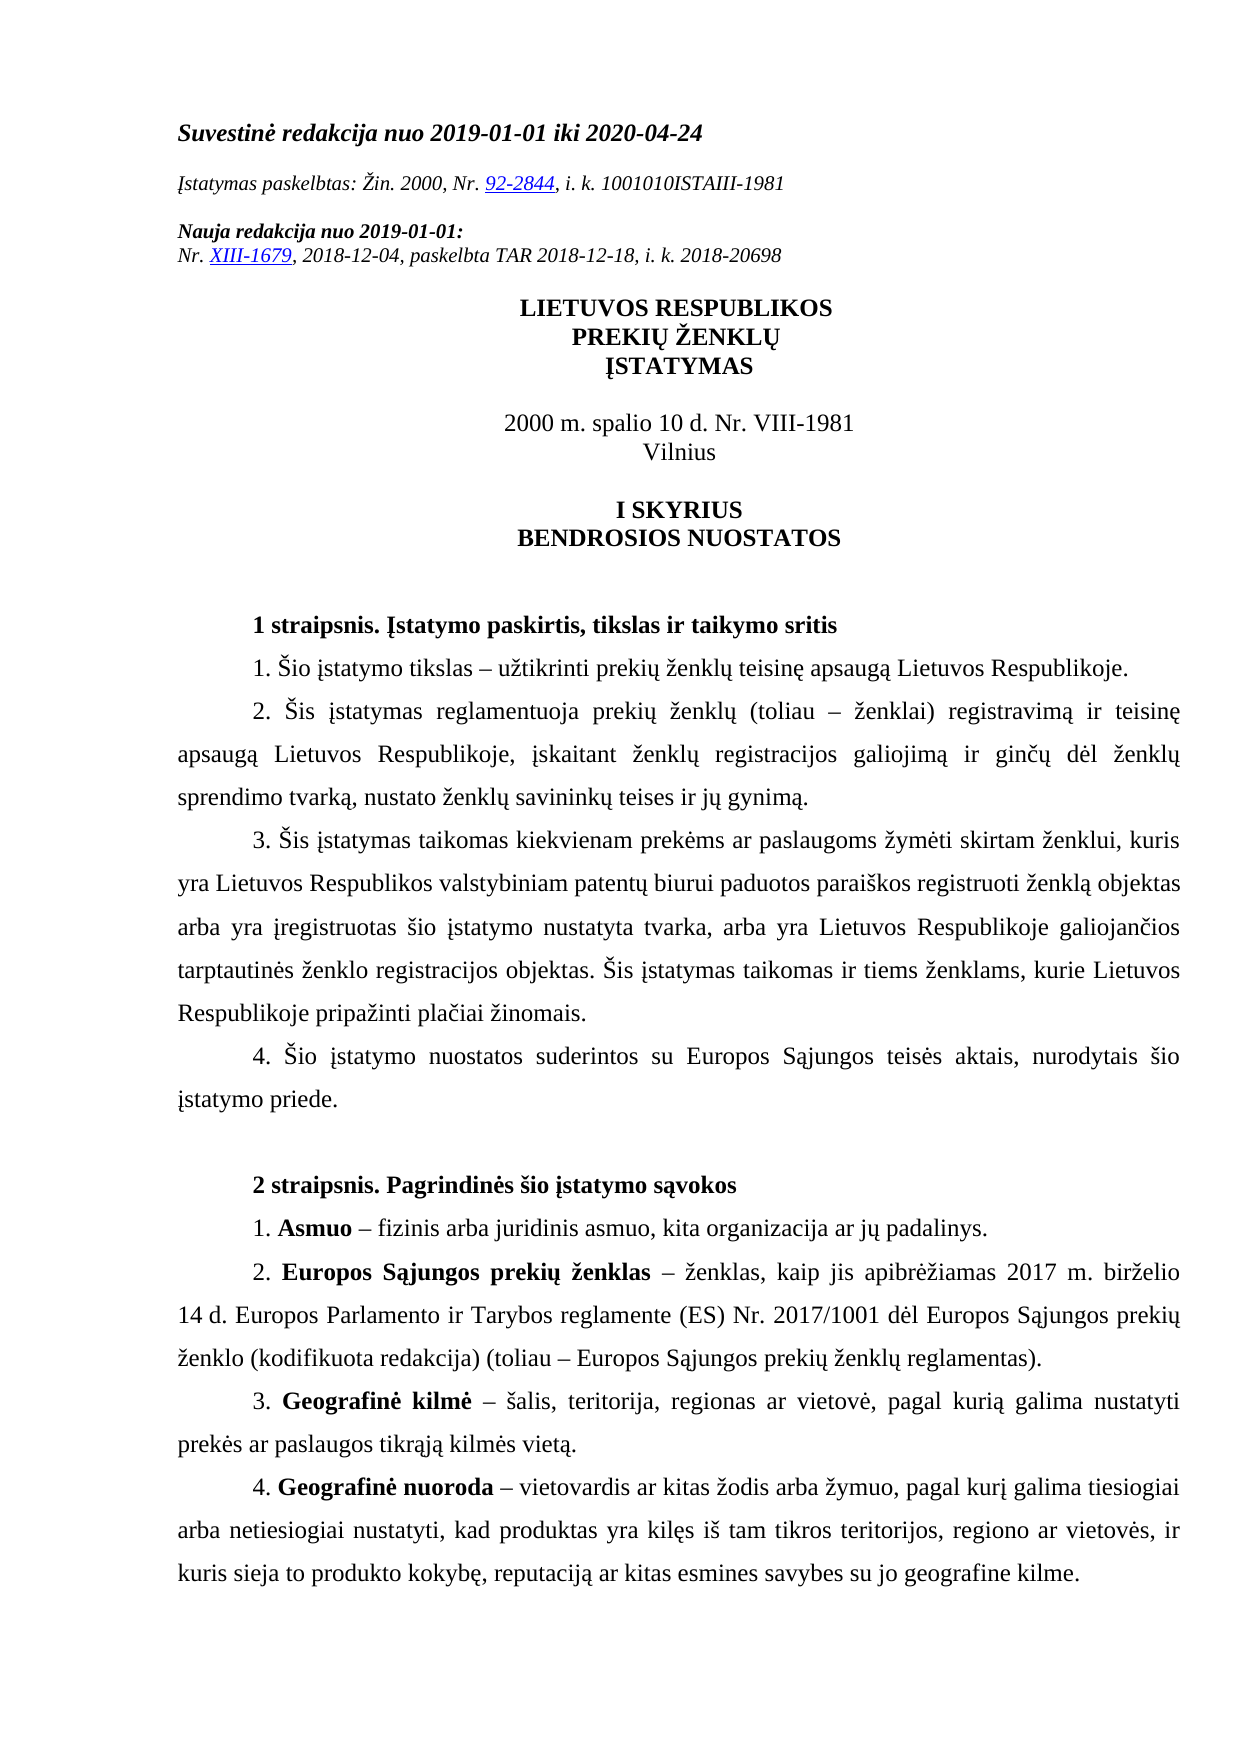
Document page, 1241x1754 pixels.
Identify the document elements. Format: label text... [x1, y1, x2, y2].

text 1 straipsnis. Įstatymo paskirtis, tikslas ir taikymo sritis [177, 610, 1181, 638]
text 3. Geografinė kilmė – šalis, teritorija, regionas ar vietovė, pagal kurią galima nustatyti prekės ar paslaugos tikrąją kilmės vietą. [177, 1386, 1181, 1458]
text 1. Šio įstatymo tikslas – užtikrinti prekių ženklų teisinę apsaugą Lietuvos Respublikoje. [177, 653, 1181, 682]
text 3. Šis įstatymas taikomas kiekvienam prekėms ar paslaugoms žymėti skirtam ženklui, kuris yra Lietuvos Respublikos valstybiniam patentų biurui paduotos paraiškos registruoti ženklą objektas arba yra įregistruotas šio įstatymo nustatyta tvarka, arba yra Lietuvos Respublikoje galiojančios tarptautinės ženklo registracijos objektas. Šis įstatymas taikomas ir tiems ženklams, kurie Lietuvos Respublikoje pripažinti plačiai žinomais. [177, 825, 1181, 1027]
text 2. Šis įstatymas reglamentuoja prekių ženklų (toliau – ženklai) registravimą ir teisinę apsaugą Lietuvos Respublikoje, įskaitant ženklų registracijos galiojimą ir ginčų dėl ženklų sprendimo tvarką, nustato ženklų savininkų teises ir jų gynimą. [177, 696, 1181, 811]
text Nr. XIII-1679, 2018-12-04, paskelbta TAR 2018-12-18, i. k. 2018-20698 [177, 243, 1181, 267]
text LIETUVOS RESPUBLIKOS PREKIŲ ŽENKLŲ ĮSTATYMAS [177, 293, 1181, 380]
text 4. Šio įstatymo nuostatos suderintos su Europos Sąjungos teisės aktais, nurodytais šio įstatymo priede. [177, 1041, 1181, 1113]
text 2000 m. spalio 10 d. Nr. VIII-1981 [177, 408, 1181, 437]
text I SKYRIUS [177, 495, 1181, 523]
text 2 straipsnis. Pagrindinės šio įstatymo sąvokos [177, 1170, 1181, 1199]
text Įstatymas paskelbtas: Žin. 2000, Nr. 92-2844, i. k. 1001010ISTAIII-1981 [177, 171, 1181, 195]
text Suvestinė redakcija nuo 2019-01-01 iki 2020-04-24 [177, 118, 1181, 147]
text 4. Geografinė nuoroda – vietovardis ar kitas žodis arba žymuo, pagal kurį galima tiesiogiai arba netiesiogiai nustatyti, kad produktas yra kilęs iš tam tikros teritorijos, regiono ar vietovės, ir kuris sieja to produkto kokybę, reputaciją ar kitas esmines savybes su jo geografine kilme. [177, 1472, 1181, 1587]
text 1. Asmuo – fizinis arba juridinis asmuo, kita organizacija ar jų padalinys. [177, 1213, 1181, 1242]
text Vilnius [177, 437, 1181, 466]
text BENDROSIOS NUOSTATOS [177, 523, 1181, 552]
text 2. Europos Sąjungos prekių ženklas – ženklas, kaip jis apibrėžiamas 2017 m. birželio 14 d. Europos Parlamento ir Tarybos reglamente (ES) Nr. 2017/1001 dėl Europos Sąjungos prekių ženklo (kodifikuota redakcija) (toliau – Europos Sąjungos prekių ženklų reglamentas). [177, 1257, 1181, 1372]
text Nauja redakcija nuo 2019-01-01: [177, 219, 1181, 243]
